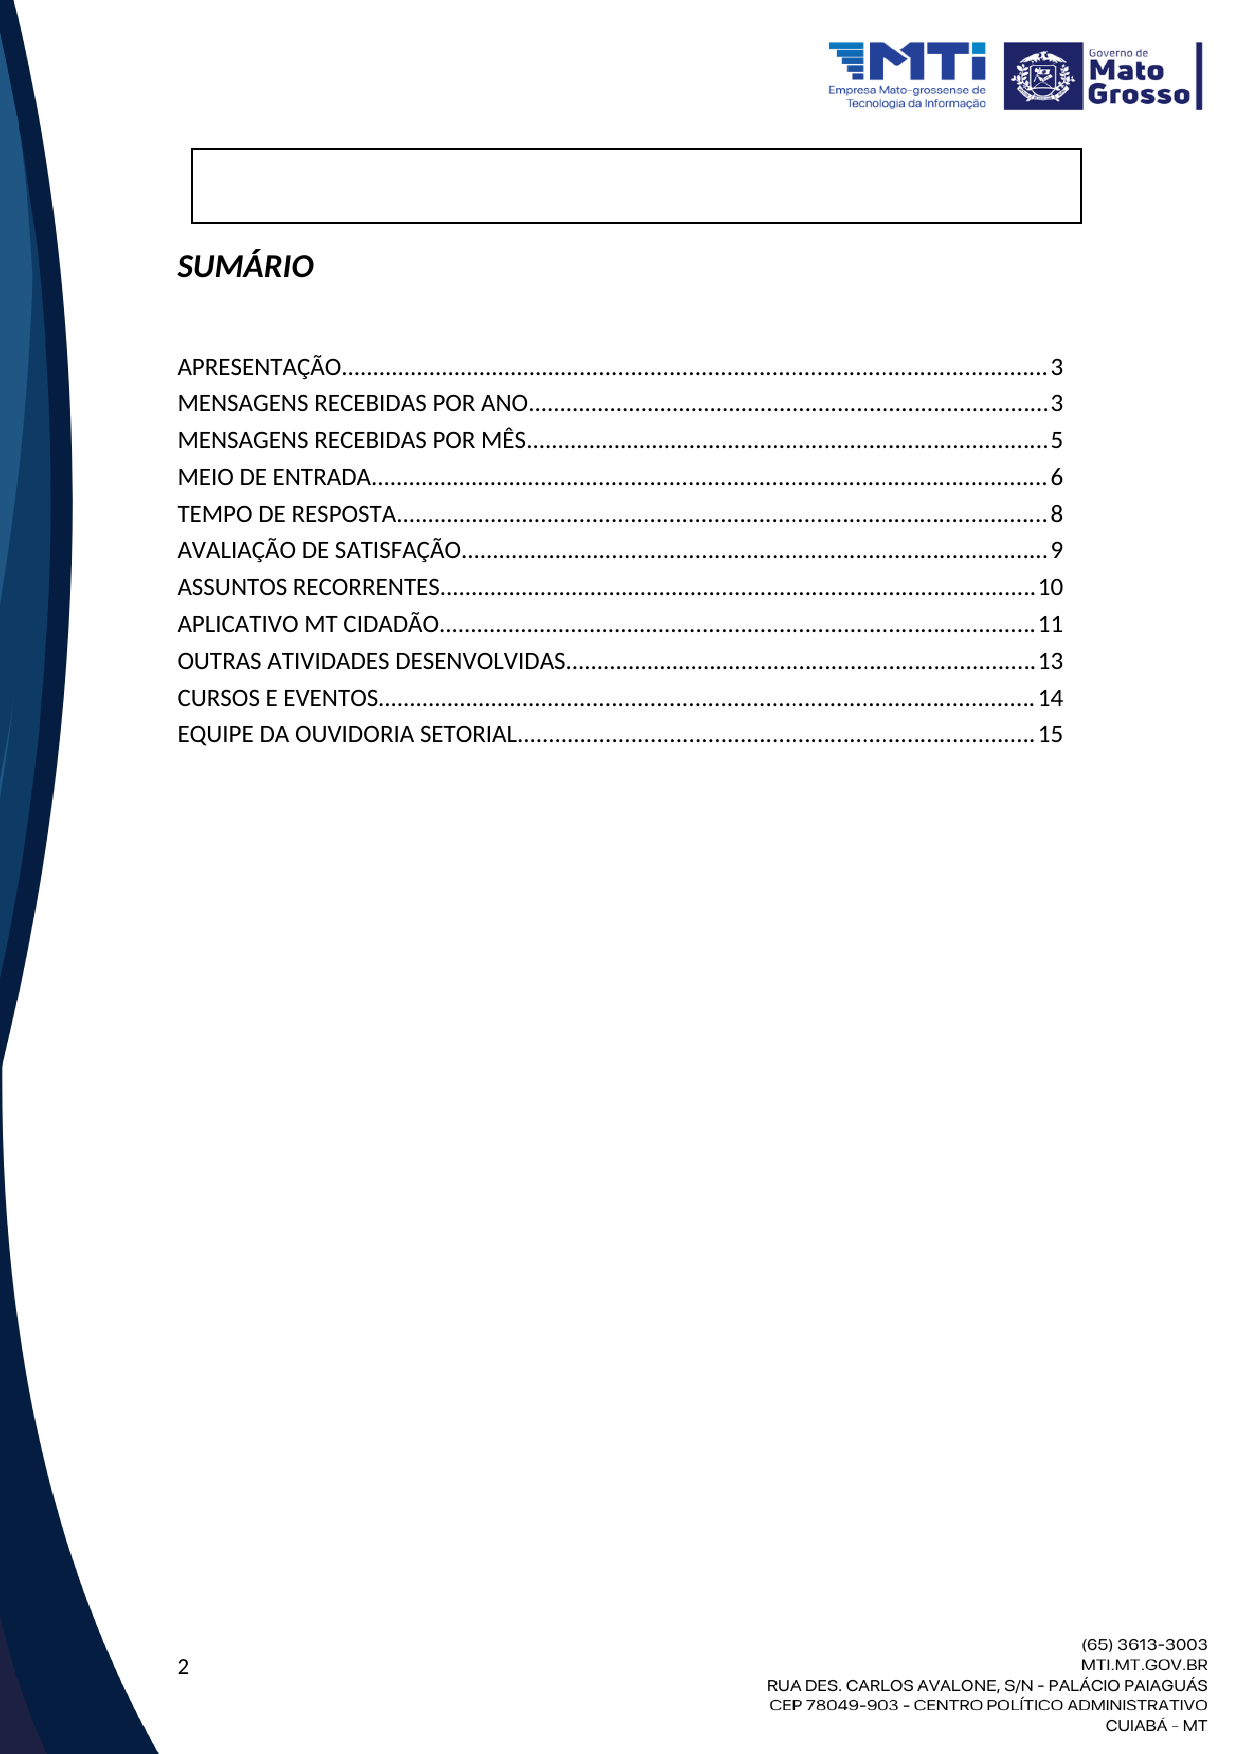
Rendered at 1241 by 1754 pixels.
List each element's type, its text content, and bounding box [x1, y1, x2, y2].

text APRESENTAÇÃO 3 [177, 351, 1063, 381]
text SUMÁRIO [177, 245, 1063, 286]
text APLICATIVO MT CIDADÃO 11 [177, 608, 1063, 639]
text MENSAGENS RECEBIDAS POR ANO 3 [177, 388, 1063, 418]
text ASSUNTOS RECORRENTES 10 [177, 571, 1063, 602]
table_header [193, 150, 1080, 222]
text MENSAGENS RECEBIDAS POR MÊS 5 [177, 424, 1063, 455]
text AVALIAÇÃO DE SATISFAÇÃO 9 [177, 535, 1063, 565]
text EQUIPE DA OUVIDORIA SETORIAL 15 [177, 718, 1063, 749]
text OUTRAS ATIVIDADES DESENVOLVIDAS 13 [177, 645, 1063, 676]
text TEMPO DE RESPOSTA 8 [177, 498, 1063, 528]
picture [0, 0, 1241, 1754]
text MEIO DE ENTRADA 6 [177, 461, 1063, 492]
text CURSOS E EVENTOS 14 [177, 682, 1063, 712]
